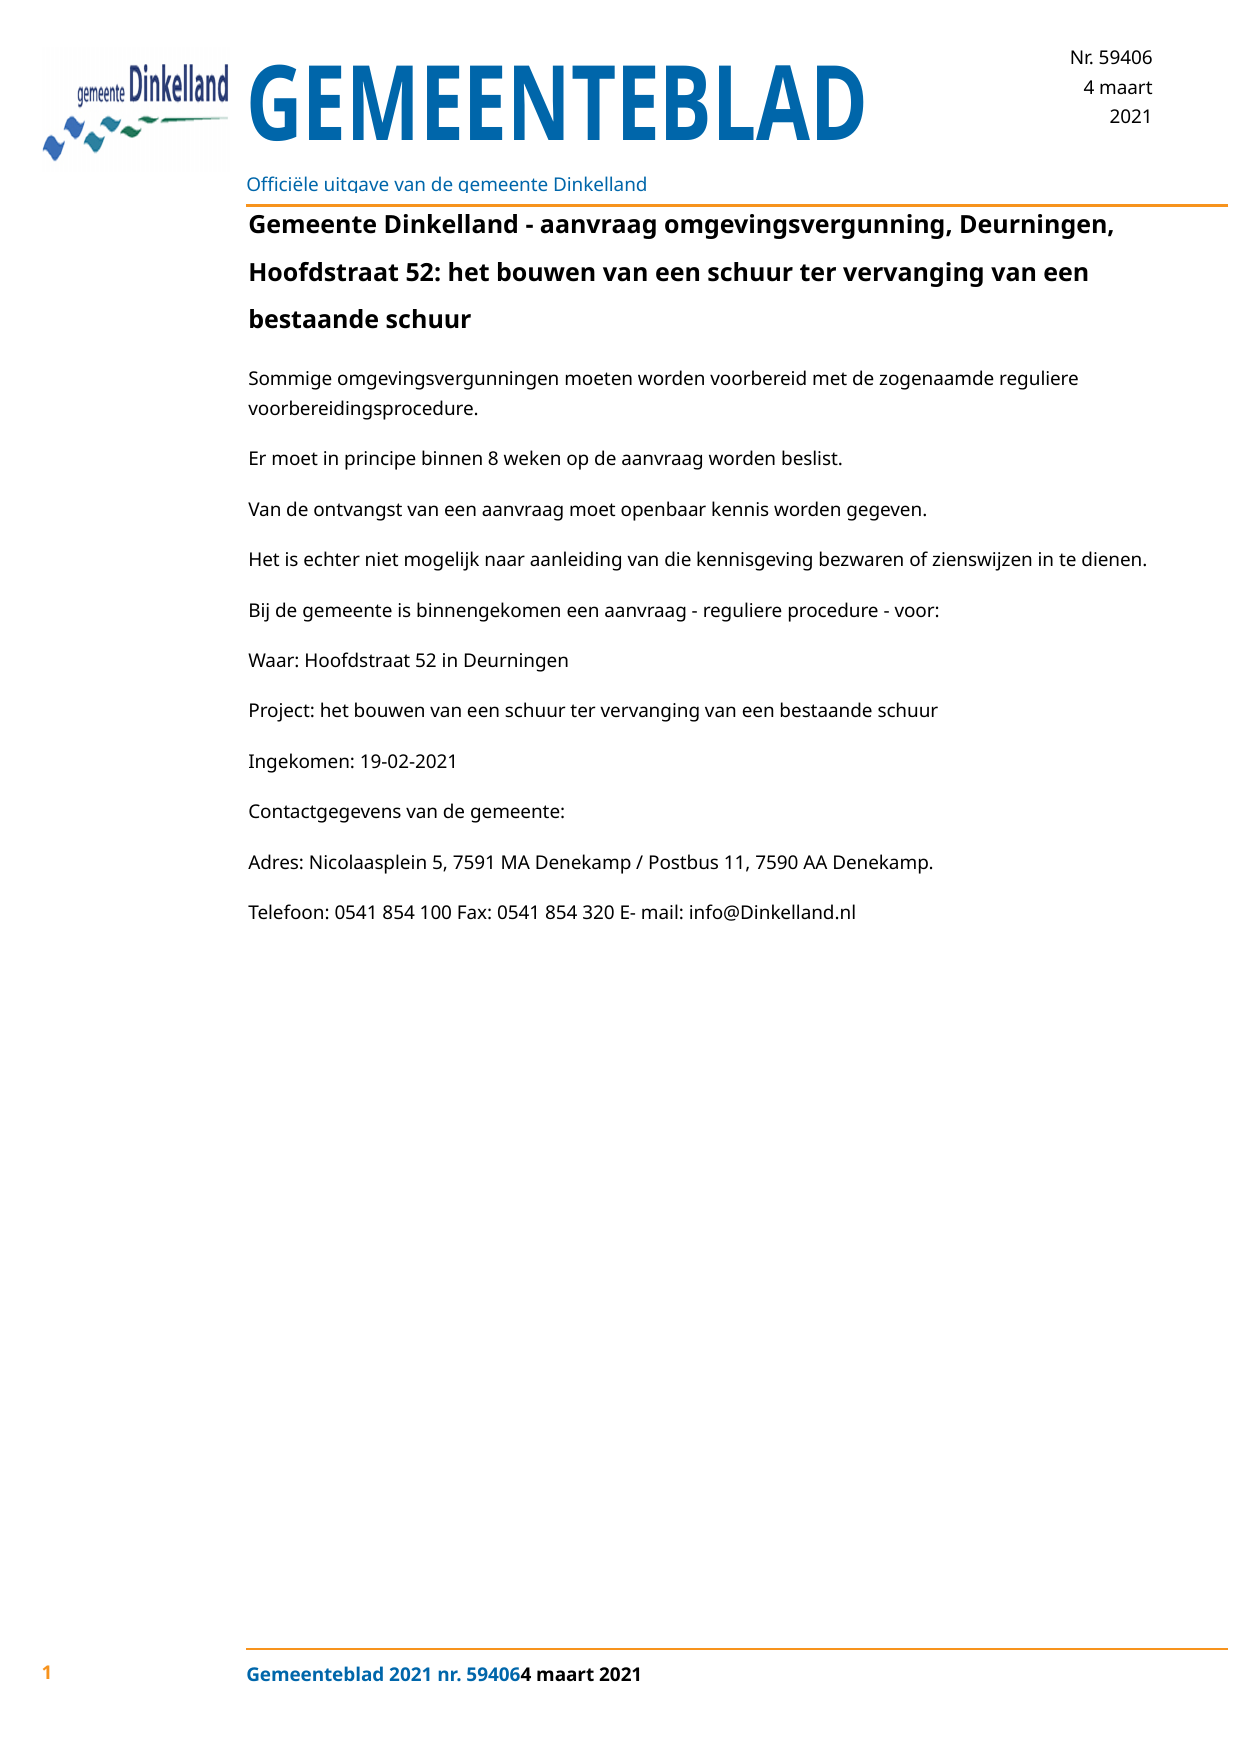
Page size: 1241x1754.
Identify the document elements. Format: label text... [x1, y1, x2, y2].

text Er moet in principe binnen 8 weken op de aanvraag worden beslist. [248, 446, 1152, 471]
text Het is echter niet mogelijk naar aanleiding van die kennisgeving bezwaren of zienswijzen in te dienen. [248, 546, 1152, 572]
text Gemeente Dinkelland - aanvraag omgevingsvergunning, Deurningen, Hoofdstraat 52: het bouwen van een schuur ter vervanging van een bestaande schuur [248, 207, 1152, 336]
text Sommige omgevingsvergunningen moeten worden voorbereid met de zogenaamde reguliere voorbereidingsprocedure. [248, 366, 1152, 421]
text Ingekomen: 19-02-2021 [248, 748, 1152, 774]
text Project: het bouwen van een schuur ter vervanging van een bestaande schuur [248, 698, 1152, 723]
text Telefoon: 0541 854 100 Fax: 0541 854 320 E- mail: info@Dinkelland.nl [248, 899, 1152, 925]
text Adres: Nicolaasplein 5, 7591 MA Denekamp / Postbus 11, 7590 AA Denekamp. [248, 849, 1152, 874]
text Van de ontvangst van een aanvraag moet openbaar kennis worden gegeven. [248, 496, 1152, 522]
text Contactgegevens van de gemeente: [248, 798, 1152, 824]
picture [41, 47, 231, 172]
text Waar: Hoofdstraat 52 in Deurningen [248, 647, 1152, 673]
text Bij de gemeente is binnengekomen een aanvraag - reguliere procedure - voor: [248, 597, 1152, 622]
